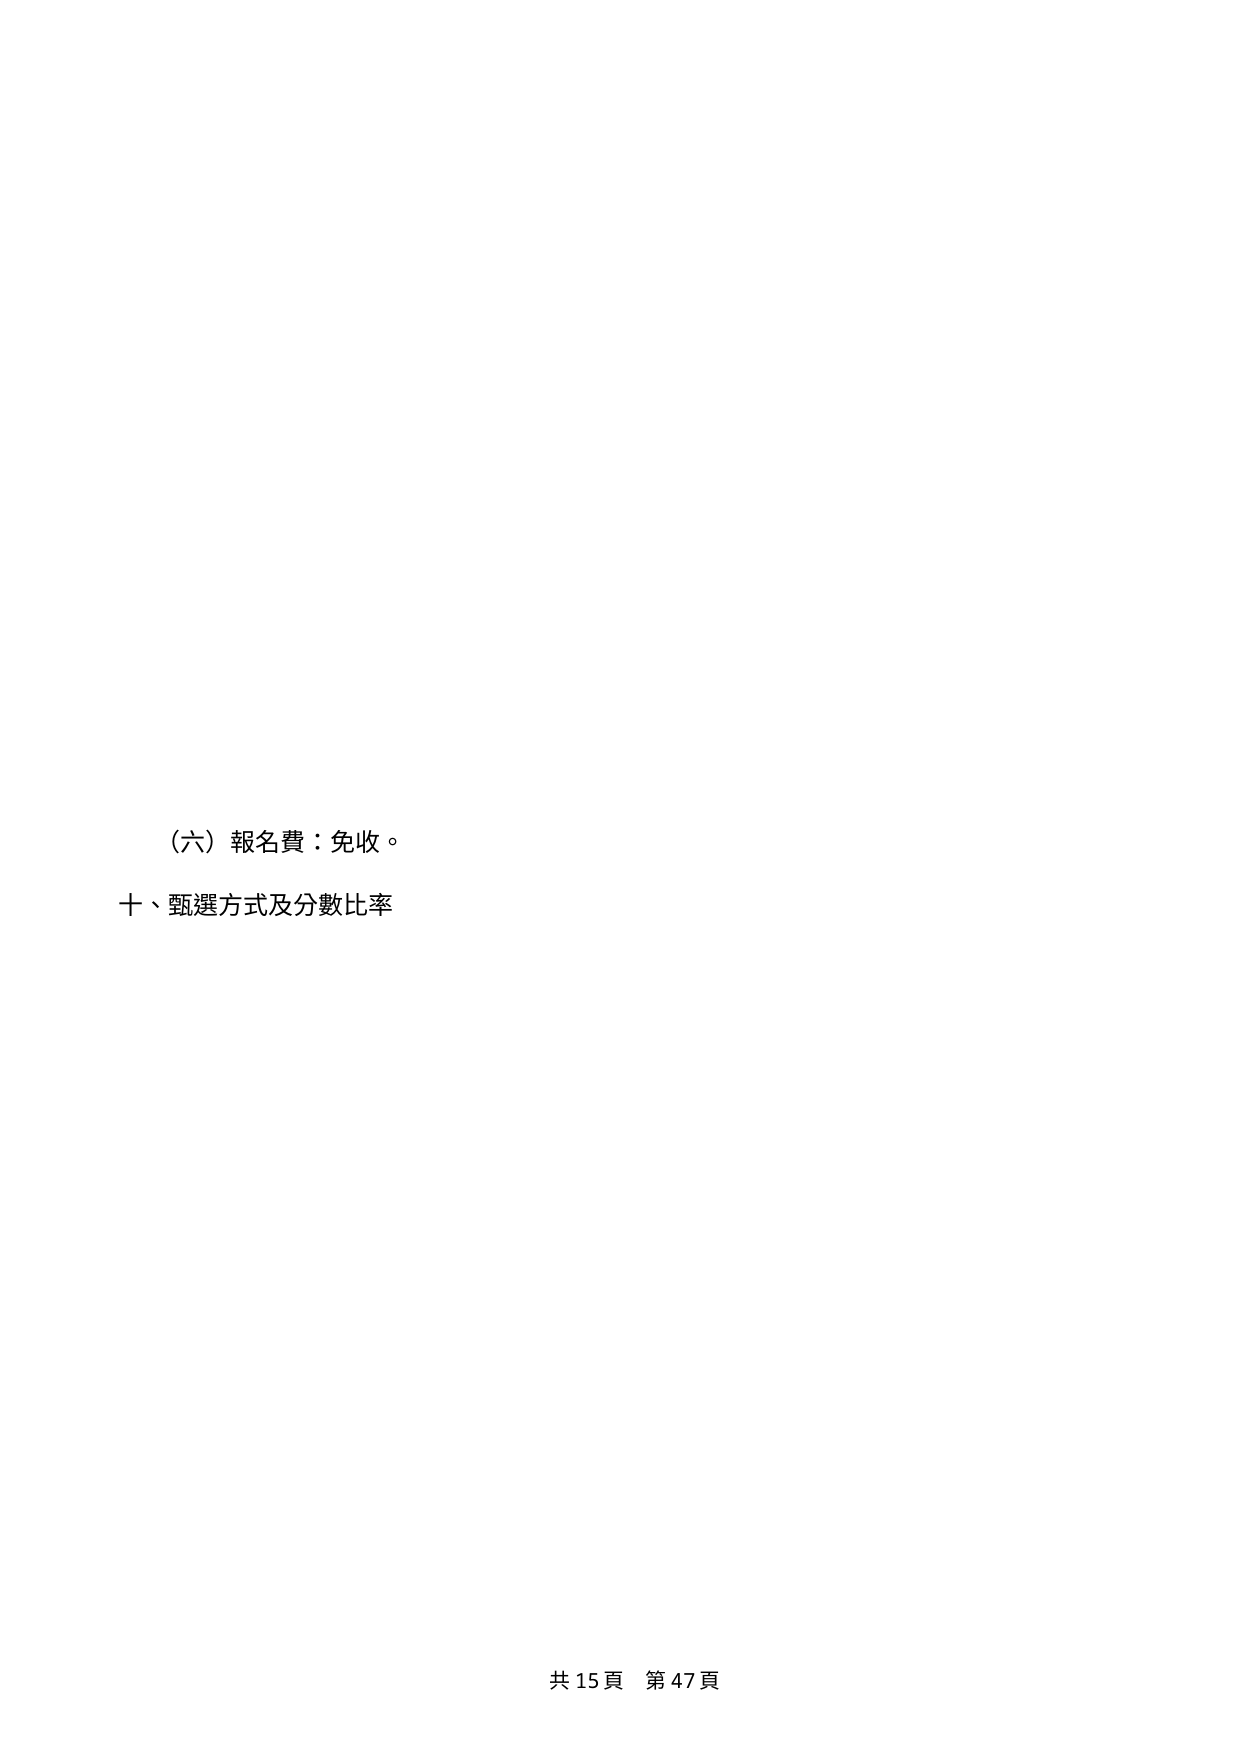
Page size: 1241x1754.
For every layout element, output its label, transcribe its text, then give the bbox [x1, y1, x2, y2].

text 十、甄選方式及分數比率 [118, 862, 1152, 924]
text （六）報名費：免收。 [156, 799, 1152, 862]
